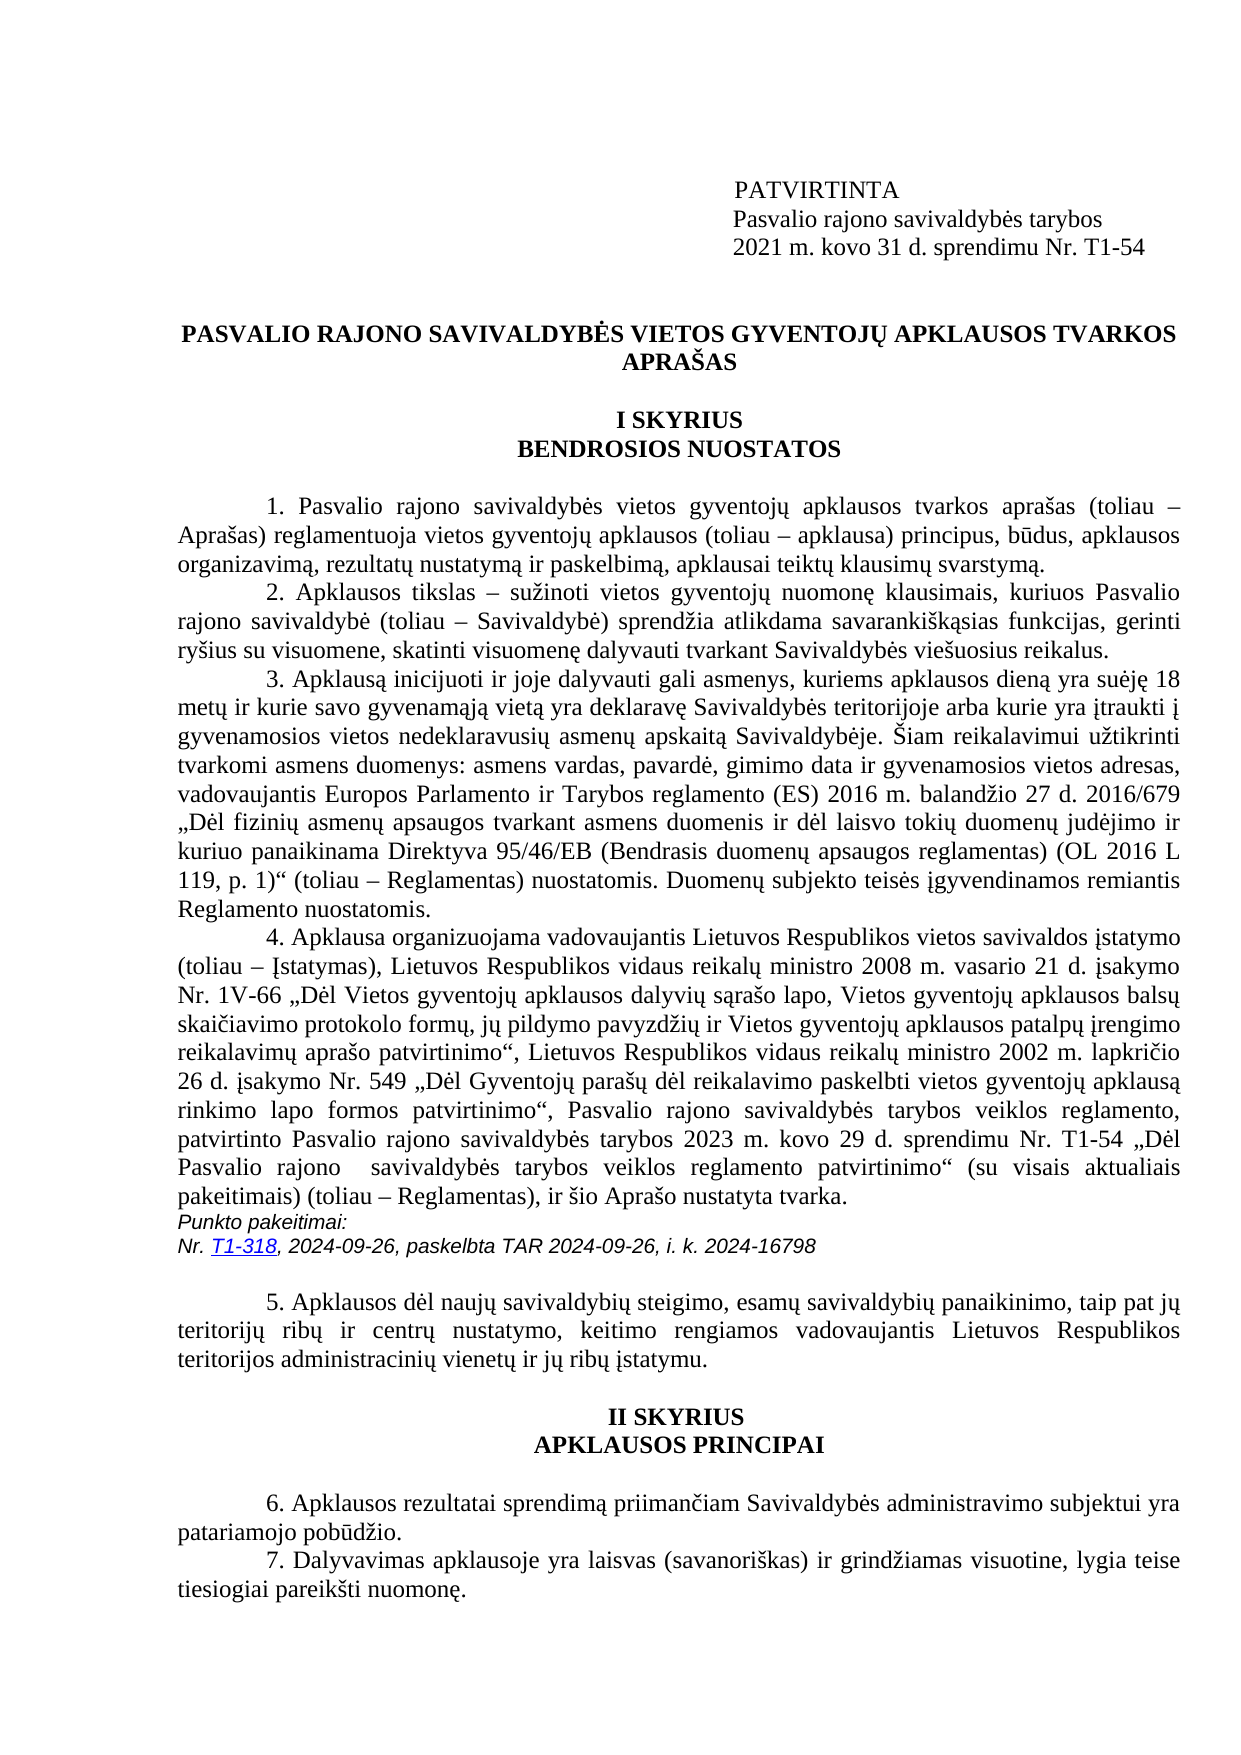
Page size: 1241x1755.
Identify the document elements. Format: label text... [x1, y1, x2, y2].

text 4. Apklausa organizuojama vadovaujantis Lietuvos Respublikos vietos savivaldos įstatymo (toliau – Įstatymas), Lietuvos Respublikos vidaus reikalų ministro 2008 m. vasario 21 d. įsakymo Nr. 1V-66 „Dėl Vietos gyventojų apklausos dalyvių sąrašo lapo, Vietos gyventojų apklausos balsų skaičiavimo protokolo formų, jų pildymo pavyzdžių ir Vietos gyventojų apklausos patalpų įrengimo reikalavimų aprašo patvirtinimo“, Lietuvos Respublikos vidaus reikalų ministro 2002 m. lapkričio 26 d. įsakymo Nr. 549 „Dėl Gyventojų parašų dėl reikalavimo paskelbti vietos gyventojų apklausą rinkimo lapo formos patvirtinimo“, Pasvalio rajono savivaldybės tarybos veiklos reglamento, patvirtinto Pasvalio rajono savivaldybės tarybos 2023 m. kovo 29 d. sprendimu Nr. T1-54 „Dėl Pasvalio rajono savivaldybės tarybos veiklos reglamento patvirtinimo“ (su visais aktualiais pakeitimais) (toliau – Reglamentas), ir šio Aprašo nustatyta tvarka. [177, 922, 1181, 1210]
text PATVIRTINTA [177, 175, 1181, 204]
text Punkto pakeitimai: [177, 1210, 1181, 1234]
text I SKYRIUS [177, 405, 1181, 434]
text 5. Apklausos dėl naujų savivaldybių steigimo, esamų savivaldybių panaikinimo, taip pat jų teritorijų ribų ir centrų nustatymo, keitimo rengiamos vadovaujantis Lietuvos Respublikos teritorijos administracinių vienetų ir jų ribų įstatymu. [177, 1287, 1181, 1373]
text Pasvalio rajono savivaldybės tarybos [177, 204, 1181, 232]
text 2. Apklausos tikslas – sužinoti vietos gyventojų nuomonę klausimais, kuriuos Pasvalio rajono savivaldybė (toliau – Savivaldybė) sprendžia atlikdama savarankiškąsias funkcijas, gerinti ryšius su visuomene, skatinti visuomenę dalyvauti tvarkant Savivaldybės viešuosius reikalus. [177, 577, 1181, 664]
text 3. Apklausą inicijuoti ir joje dalyvauti gali asmenys, kuriems apklausos dieną yra suėję 18 metų ir kurie savo gyvenamąją vietą yra deklaravę Savivaldybės teritorijoje arba kurie yra įtraukti į gyvenamosios vietos nedeklaravusių asmenų apskaitą Savivaldybėje. Šiam reikalavimui užtikrinti tvarkomi asmens duomenys: asmens vardas, pavardė, gimimo data ir gyvenamosios vietos adresas, vadovaujantis Europos Parlamento ir Tarybos reglamento (ES) 2016 m. balandžio 27 d. 2016/679 „Dėl fizinių asmenų apsaugos tvarkant asmens duomenis ir dėl laisvo tokių duomenų judėjimo ir kuriuo panaikinama Direktyva 95/46/EB (Bendrasis duomenų apsaugos reglamentas) (OL 2016 L 119, p. 1)“ (toliau – Reglamentas) nuostatomis. Duomenų subjekto teisės įgyvendinamos remiantis Reglamento nuostatomis. [177, 664, 1181, 922]
text 6. Apklausos rezultatai sprendimą priimančiam Savivaldybės administravimo subjektui yra patariamojo pobūdžio. [177, 1488, 1181, 1545]
text Nr. T1-318, 2024-09-26, paskelbta TAR 2024-09-26, i. k. 2024-16798 [177, 1234, 1181, 1258]
text 7. Dalyvavimas apklausoje yra laisvas (savanoriškas) ir grindžiamas visuotine, lygia teise tiesiogiai pareikšti nuomonę. [177, 1545, 1181, 1603]
text PASVALIO RAJONO SAVIVALDYBĖS VIETOS GYVENTOJŲ APKLAUSOS TVARKOS APRAŠAS [177, 319, 1181, 376]
text APKLAUSOS PRINCIPAI [177, 1430, 1181, 1459]
text 1. Pasvalio rajono savivaldybės vietos gyventojų apklausos tvarkos aprašas (toliau – Aprašas) reglamentuoja vietos gyventojų apklausos (toliau – apklausa) principus, būdus, apklausos organizavimą, rezultatų nustatymą ir paskelbimą, apklausai teiktų klausimų svarstymą. [177, 491, 1181, 577]
text 2021 m. kovo 31 d. sprendimu Nr. T1-54 [177, 232, 1181, 261]
text BENDROSIOS NUOSTATOS [177, 434, 1181, 462]
text II SKYRIUS [177, 1402, 1181, 1430]
